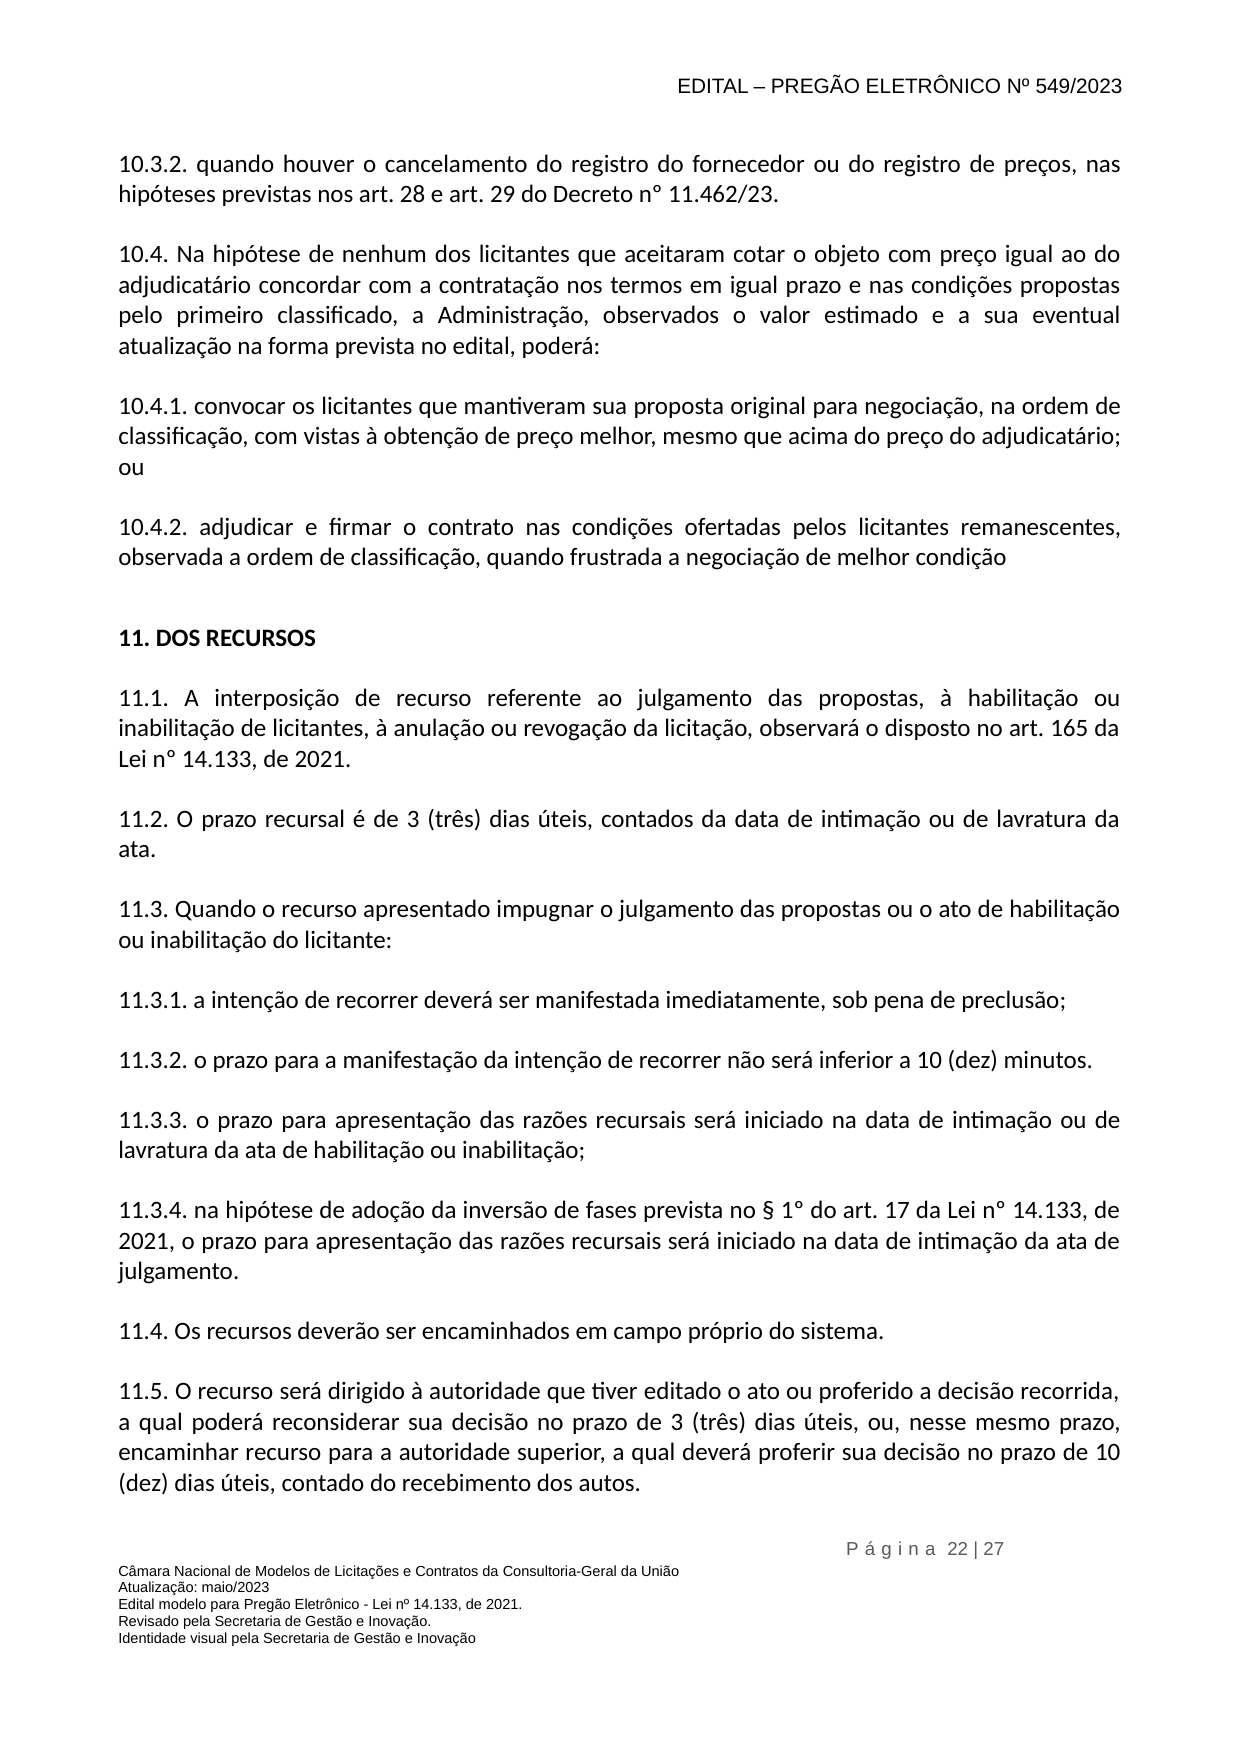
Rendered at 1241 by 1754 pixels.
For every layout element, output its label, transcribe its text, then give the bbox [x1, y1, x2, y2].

text 11.4. Os recursos deverão ser encaminhados em campo próprio do sistema. [118, 1316, 1122, 1346]
text 11.1. A interposição de recurso referente ao julgamento das propostas, à habilitação ou inabilitação de licitantes, à anulação ou revogação da licitação, observará o disposto no art. 165 da Lei nº 14.133, de 2021. [118, 682, 1122, 773]
text 11.3. Quando o recurso apresentado impugnar o julgamento das propostas ou o ato de habilitação ou inabilitação do licitante: [118, 893, 1122, 954]
text 11.3.3. o prazo para apresentação das razões recursais será iniciado na data de intimação ou de lavratura da ata de habilitação ou inabilitação; [118, 1104, 1122, 1165]
text 10.3.2. quando houver o cancelamento do registro do fornecedor ou do registro de preços, nas hipóteses previstas nos art. 28 e art. 29 do Decreto nº 11.462/23. [118, 148, 1122, 209]
text 10.4.1. convocar os licitantes que mantiveram sua proposta original para negociação, na ordem de classificação, com vistas à obtenção de preço melhor, mesmo que acima do preço do adjudicatário; ou [118, 390, 1122, 481]
text 10.4. Na hipótese de nenhum dos licitantes que aceitaram cotar o objeto com preço igual ao do adjudicatário concordar com a contratação nos termos em igual prazo e nas condições propostas pelo primeiro classificado, a Administração, observados o valor estimado e a sua eventual atualização na forma prevista no edital, poderá: [118, 238, 1122, 360]
text 11.3.2. o prazo para a manifestação da intenção de recorrer não será inferior a 10 (dez) minutos. [118, 1044, 1122, 1074]
text 11.3.4. na hipótese de adoção da inversão de fases prevista no § 1º do art. 17 da Lei nº 14.133, de 2021, o prazo para apresentação das razões recursais será iniciado na data de intimação da ata de julgamento. [118, 1194, 1122, 1286]
text 11.5. O recurso será dirigido à autoridade que tiver editado o ato ou proferido a decisão recorrida, a qual poderá reconsiderar sua decisão no prazo de 3 (três) dias úteis, ou, nesse mesmo prazo, encaminhar recurso para a autoridade superior, a qual deverá proferir sua decisão no prazo de 10 (dez) dias úteis, contado do recebimento dos autos. [118, 1376, 1122, 1498]
text 10.4.2. adjudicar e firmar o contrato nas condições ofertadas pelos licitantes remanescentes, observada a ordem de classificação, quando frustrada a negociação de melhor condição [118, 511, 1122, 572]
text 11.2. O prazo recursal é de 3 (três) dias úteis, contados da data de intimação ou de lavratura da ata. [118, 803, 1122, 864]
text 11.3.1. a intenção de recorrer deverá ser manifestada imediatamente, sob pena de preclusão; [118, 984, 1122, 1014]
subtitle 11. DOS RECURSOS [118, 622, 1122, 652]
